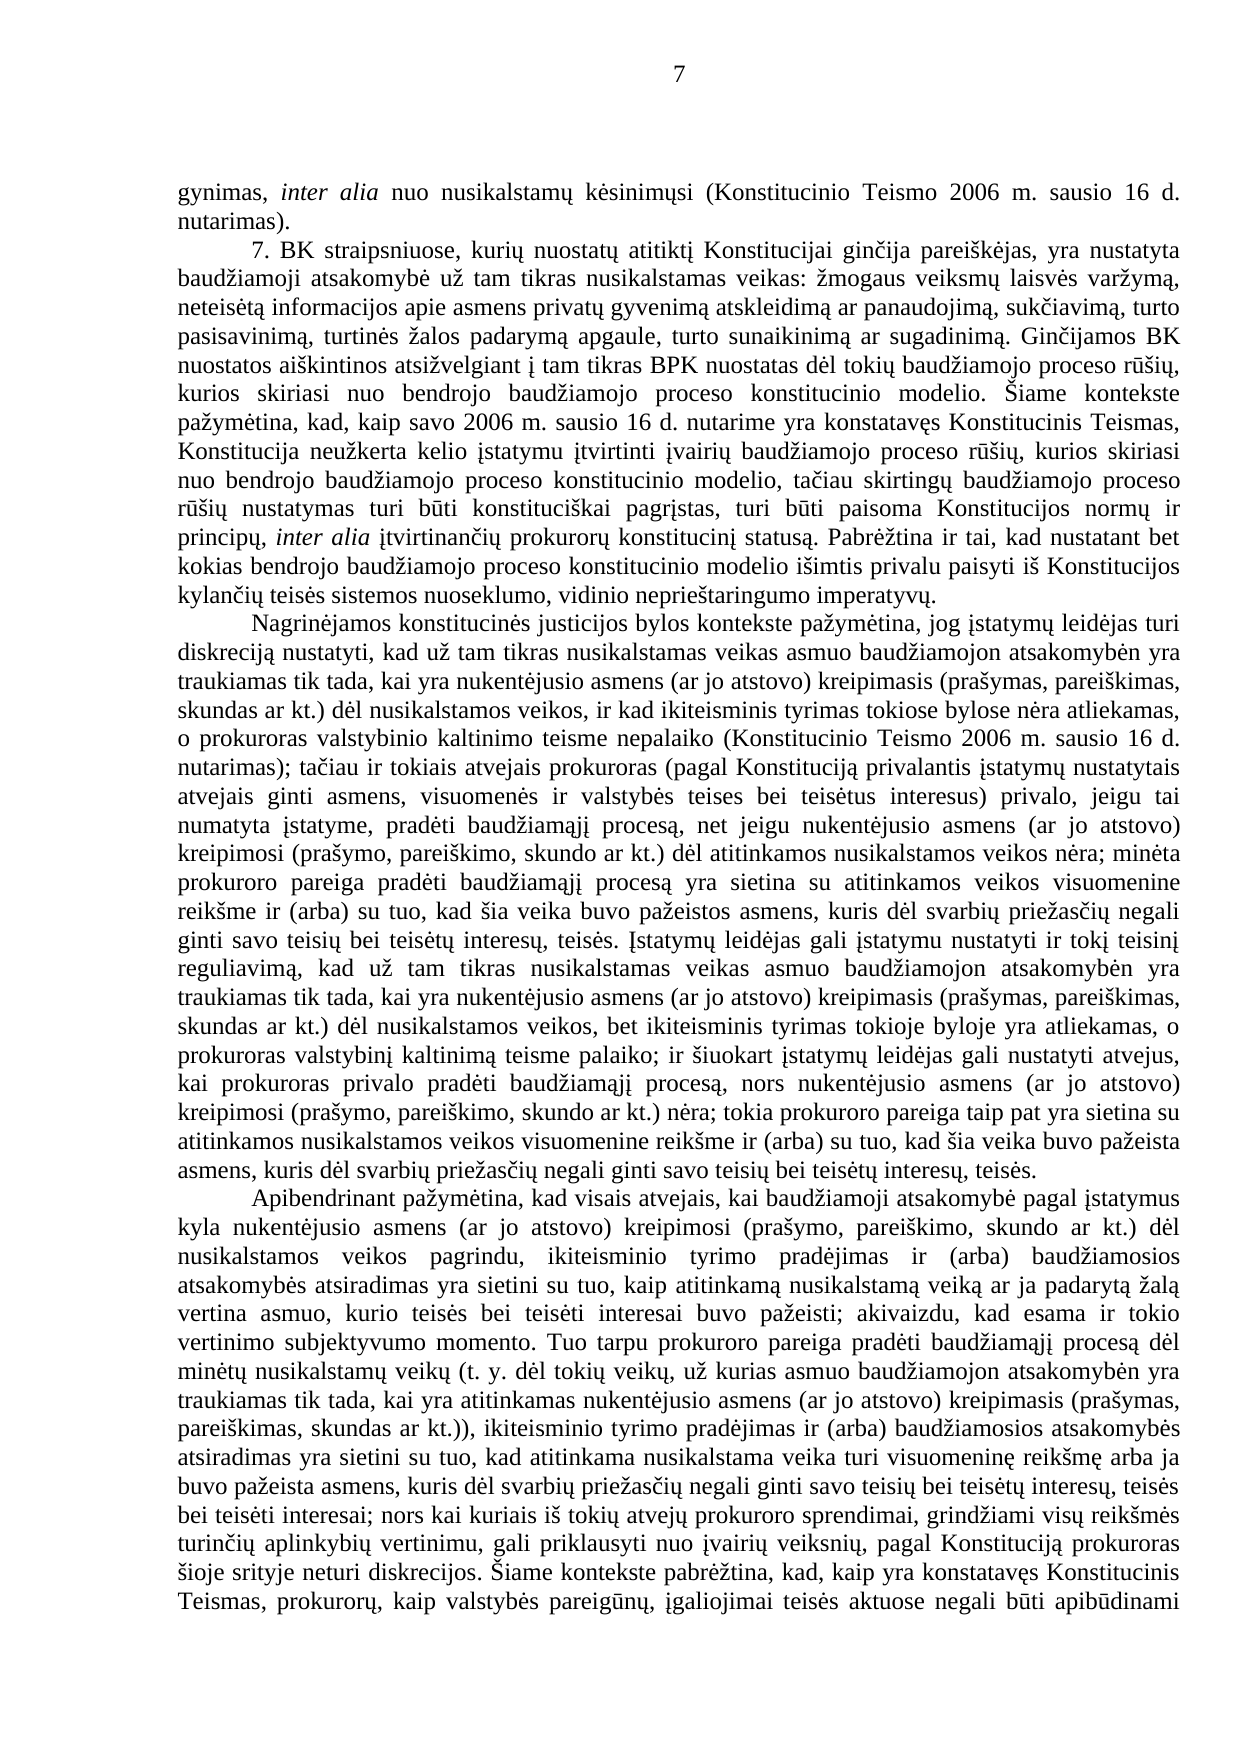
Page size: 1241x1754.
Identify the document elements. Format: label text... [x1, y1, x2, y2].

text Apibendrinant pažymėtina, kad visais atvejais, kai baudžiamoji atsakomybė pagal įstatymus kyla nukentėjusio asmens (ar jo atstovo) kreipimosi (prašymo, pareiškimo, skundo ar kt.) dėl nusikalstamos veikos pagrindu, ikiteisminio tyrimo pradėjimas ir (arba) baudžiamosios atsakomybės atsiradimas yra sietini su tuo, kaip atitinkamą nusikalstamą veiką ar ja padarytą žalą vertina asmuo, kurio teisės bei teisėti interesai buvo pažeisti; akivaizdu, kad esama ir tokio vertinimo subjektyvumo momento. Tuo tarpu prokuroro pareiga pradėti baudžiamąjį procesą dėl minėtų nusikalstamų veikų (t. y. dėl tokių veikų, už kurias asmuo baudžiamojon atsakomybėn yra traukiamas tik tada, kai yra atitinkamas nukentėjusio asmens (ar jo atstovo) kreipimasis (prašymas, pareiškimas, skundas ar kt.)), ikiteisminio tyrimo pradėjimas ir (arba) baudžiamosios atsakomybės atsiradimas yra sietini su tuo, kad atitinkama nusikalstama veika turi visuomeninę reikšmę arba ja buvo pažeista asmens, kuris dėl svarbių priežasčių negali ginti savo teisių bei teisėtų interesų, teisės bei teisėti interesai; nors kai kuriais iš tokių atvejų prokuroro sprendimai, grindžiami visų reikšmės turinčių aplinkybių vertinimu, gali priklausyti nuo įvairių veiksnių, pagal Konstituciją prokuroras šioje srityje neturi diskrecijos. Šiame kontekste pabrėžtina, kad, kaip yra konstatavęs Konstitucinis Teismas, prokurorų, kaip valstybės pareigūnų, įgaliojimai teisės aktuose negali būti apibūdinami [177, 1183, 1181, 1615]
text Nagrinėjamos konstitucinės justicijos bylos kontekste pažymėtina, jog įstatymų leidėjas turi diskreciją nustatyti, kad už tam tikras nusikalstamas veikas asmuo baudžiamojon atsakomybėn yra traukiamas tik tada, kai yra nukentėjusio asmens (ar jo atstovo) kreipimasis (prašymas, pareiškimas, skundas ar kt.) dėl nusikalstamos veikos, ir kad ikiteisminis tyrimas tokiose bylose nėra atliekamas, o prokuroras valstybinio kaltinimo teisme nepalaiko (Konstitucinio Teismo 2006 m. sausio 16 d. nutarimas); tačiau ir tokiais atvejais prokuroras (pagal Konstituciją privalantis įstatymų nustatytais atvejais ginti asmens, visuomenės ir valstybės teises bei teisėtus interesus) privalo, jeigu tai numatyta įstatyme, pradėti baudžiamąjį procesą, net jeigu nukentėjusio asmens (ar jo atstovo) kreipimosi (prašymo, pareiškimo, skundo ar kt.) dėl atitinkamos nusikalstamos veikos nėra; minėta prokuroro pareiga pradėti baudžiamąjį procesą yra sietina su atitinkamos veikos visuomenine reikšme ir (arba) su tuo, kad šia veika buvo pažeistos asmens, kuris dėl svarbių priežasčių negali ginti savo teisių bei teisėtų interesų, teisės. Įstatymų leidėjas gali įstatymu nustatyti ir tokį teisinį reguliavimą, kad už tam tikras nusikalstamas veikas asmuo baudžiamojon atsakomybėn yra traukiamas tik tada, kai yra nukentėjusio asmens (ar jo atstovo) kreipimasis (prašymas, pareiškimas, skundas ar kt.) dėl nusikalstamos veikos, bet ikiteisminis tyrimas tokioje byloje yra atliekamas, o prokuroras valstybinį kaltinimą teisme palaiko; ir šiuokart įstatymų leidėjas gali nustatyti atvejus, kai prokuroras privalo pradėti baudžiamąjį procesą, nors nukentėjusio asmens (ar jo atstovo) kreipimosi (prašymo, pareiškimo, skundo ar kt.) nėra; tokia prokuroro pareiga taip pat yra sietina su atitinkamos nusikalstamos veikos visuomenine reikšme ir (arba) su tuo, kad šia veika buvo pažeista asmens, kuris dėl svarbių priežasčių negali ginti savo teisių bei teisėtų interesų, teisės. [177, 608, 1181, 1183]
text 7. BK straipsniuose, kurių nuostatų atitiktį Konstitucijai ginčija pareiškėjas, yra nustatyta baudžiamoji atsakomybė už tam tikras nusikalstamas veikas: žmogaus veiksmų laisvės varžymą, neteisėtą informacijos apie asmens privatų gyvenimą atskleidimą ar panaudojimą, sukčiavimą, turto pasisavinimą, turtinės žalos padarymą apgaule, turto sunaikinimą ar sugadinimą. Ginčijamos BK nuostatos aiškintinos atsižvelgiant į tam tikras BPK nuostatas dėl tokių baudžiamojo proceso rūšių, kurios skiriasi nuo bendrojo baudžiamojo proceso konstitucinio modelio. Šiame kontekste pažymėtina, kad, kaip savo 2006 m. sausio 16 d. nutarime yra konstatavęs Konstitucinis Teismas, Konstitucija neužkerta kelio įstatymu įtvirtinti įvairių baudžiamojo proceso rūšių, kurios skiriasi nuo bendrojo baudžiamojo proceso konstitucinio modelio, tačiau skirtingų baudžiamojo proceso rūšių nustatymas turi būti konstituciškai pagrįstas, turi būti paisoma Konstitucijos normų ir principų, inter alia įtvirtinančių prokurorų konstitucinį statusą. Pabrėžtina ir tai, kad nustatant bet kokias bendrojo baudžiamojo proceso konstitucinio modelio išimtis privalu paisyti iš Konstitucijos kylančių teisės sistemos nuoseklumo, vidinio neprieštaringumo imperatyvų. [177, 235, 1181, 608]
text gynimas, inter alia nuo nusikalstamų kėsinimųsi (Konstitucinio Teismo 2006 m. sausio 16 d. nutarimas). [177, 177, 1181, 235]
